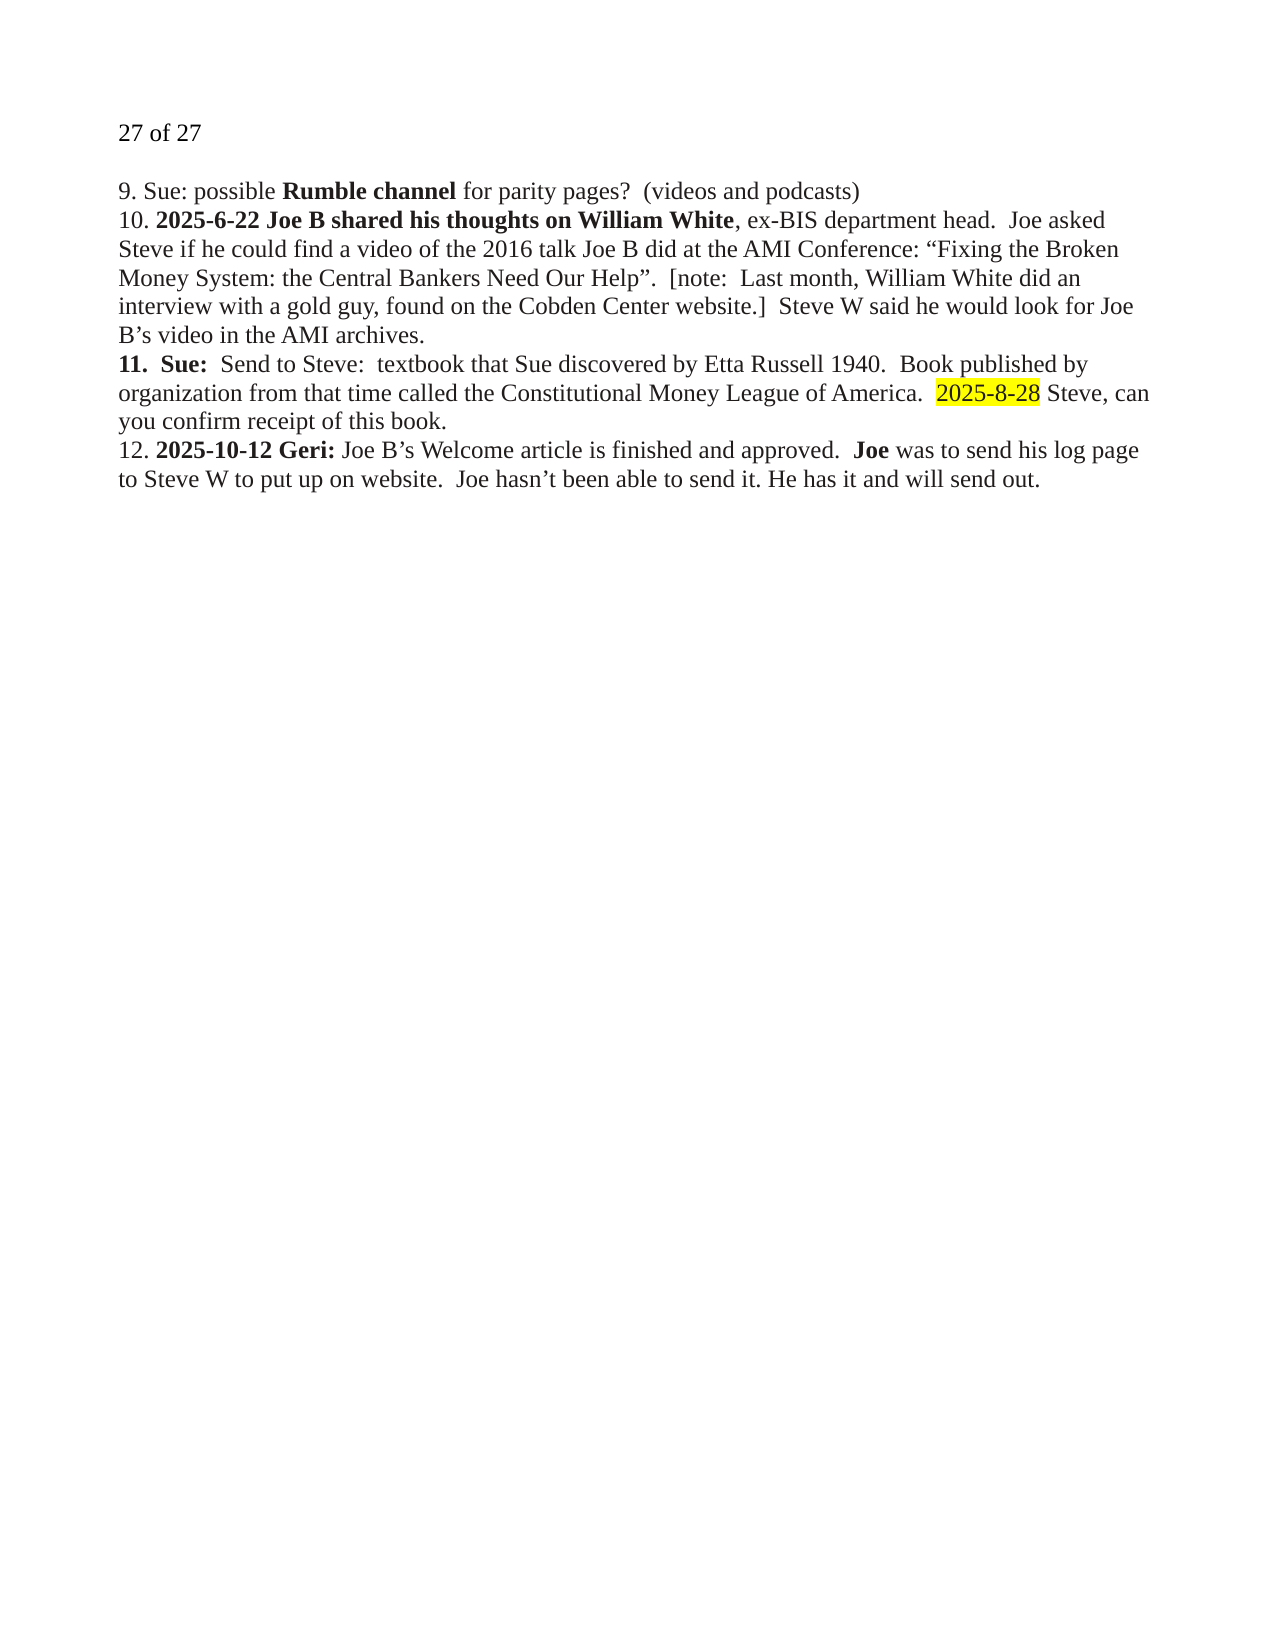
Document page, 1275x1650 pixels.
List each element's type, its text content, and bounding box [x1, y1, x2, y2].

text 9. Sue: possible Rumble channel for parity pages? (videos and podcasts) [118, 176, 1157, 205]
text 10. 2025-6-22 Joe B shared his thoughts on William White, ex-BIS department head. Joe asked Steve if he could find a video of the 2016 talk Joe B did at the AMI Conference: “Fixing the Broken Money System: the Central Bankers Need Our Help”. [note: Last month, William White did an interview with a gold guy, found on the Cobden Center website.] Steve W said he would look for Joe B’s video in the AMI archives. [118, 205, 1157, 349]
text 11. Sue: Send to Steve: textbook that Sue discovered by Etta Russell 1940. Book published by organization from that time called the Constitutional Money League of America. 2025-8-28 Steve, can you confirm receipt of this book. [118, 349, 1157, 435]
text 12. 2025-10-12 Geri: Joe B’s Welcome article is finished and approved. Joe was to send his log page to Steve W to put up on website. Joe hasn’t been able to send it. He has it and will send out. [118, 435, 1157, 493]
